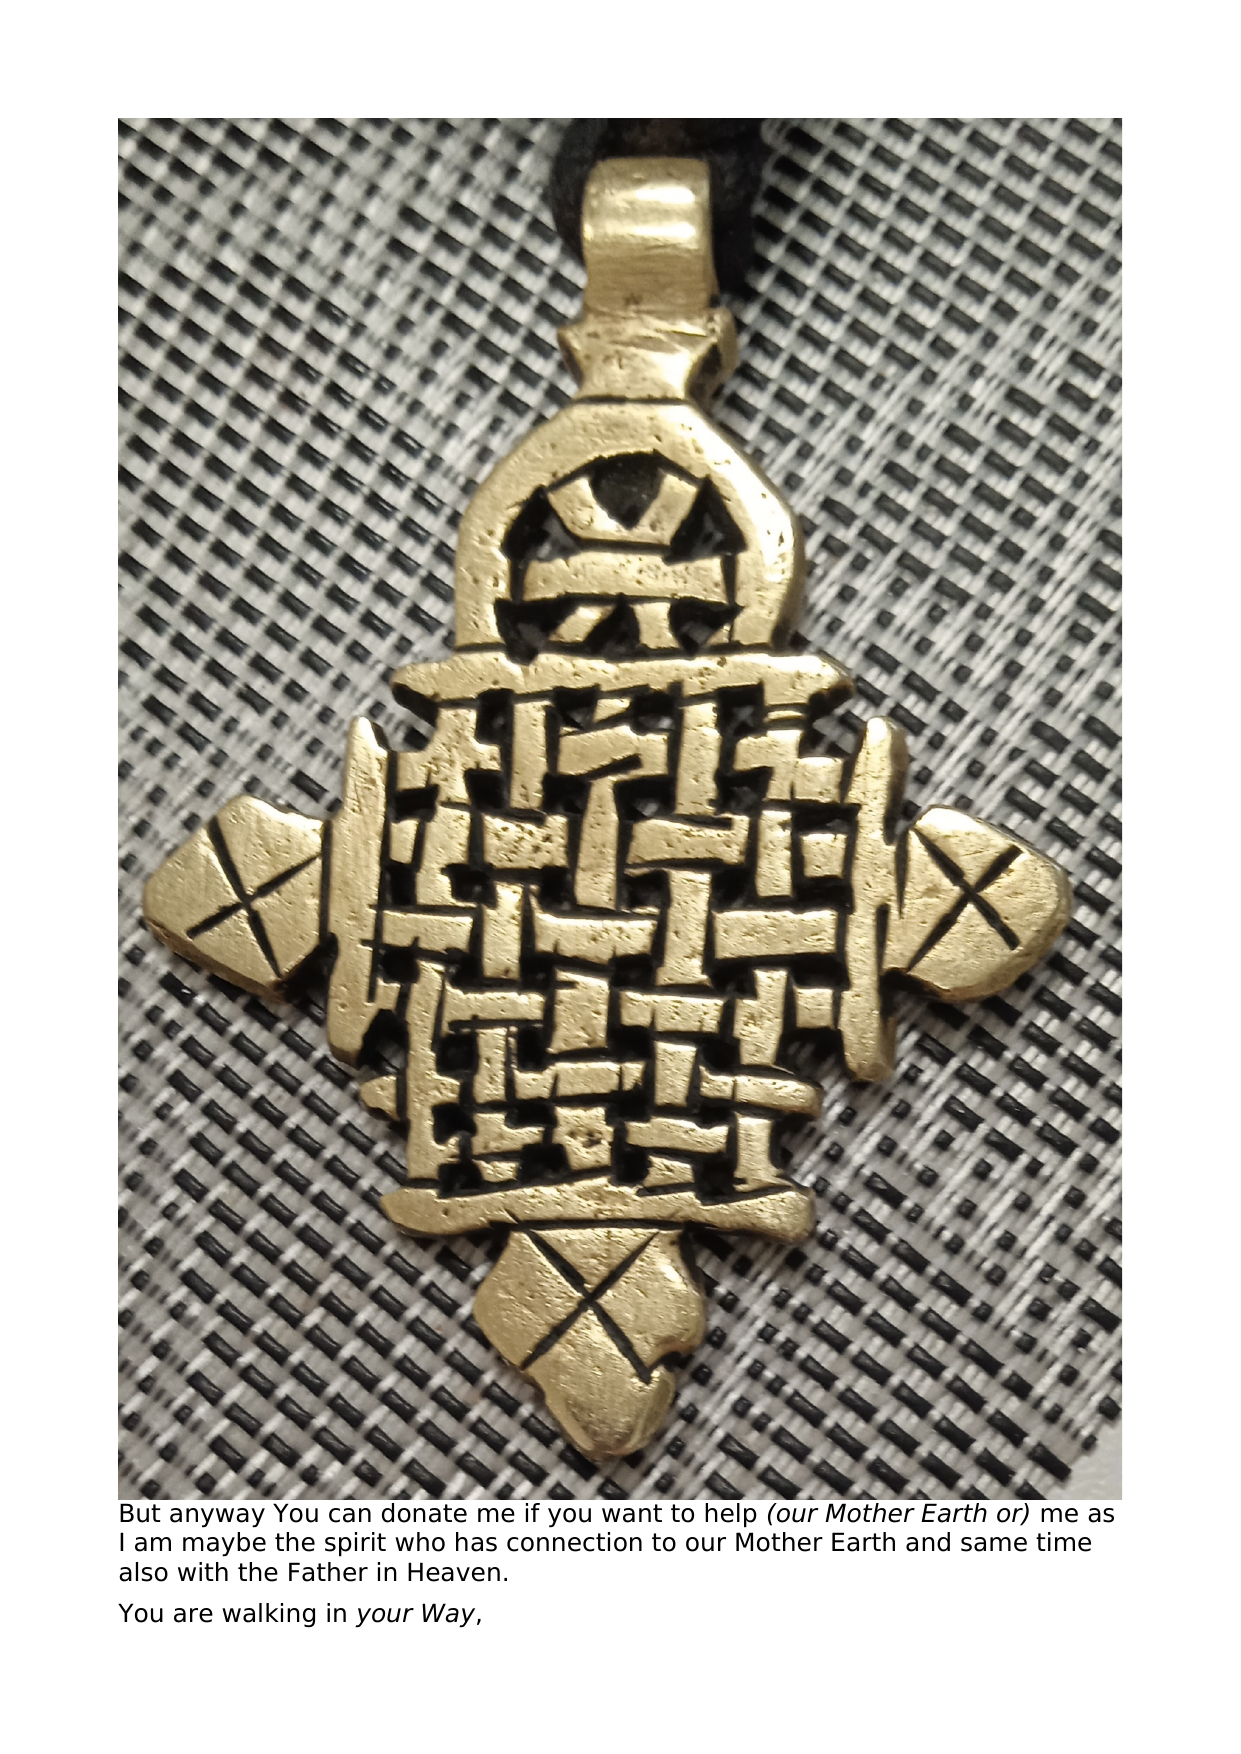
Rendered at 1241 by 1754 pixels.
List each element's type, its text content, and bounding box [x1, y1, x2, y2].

text But anyway You can donate me if you want to help (our Mother Earth or) me as I am maybe the spirit who has connection to our Mother Earth and same time also with the Father in Heaven. [118, 1500, 1122, 1587]
picture [118, 118, 1123, 1500]
text You are walking in your Way, [118, 1599, 1122, 1629]
